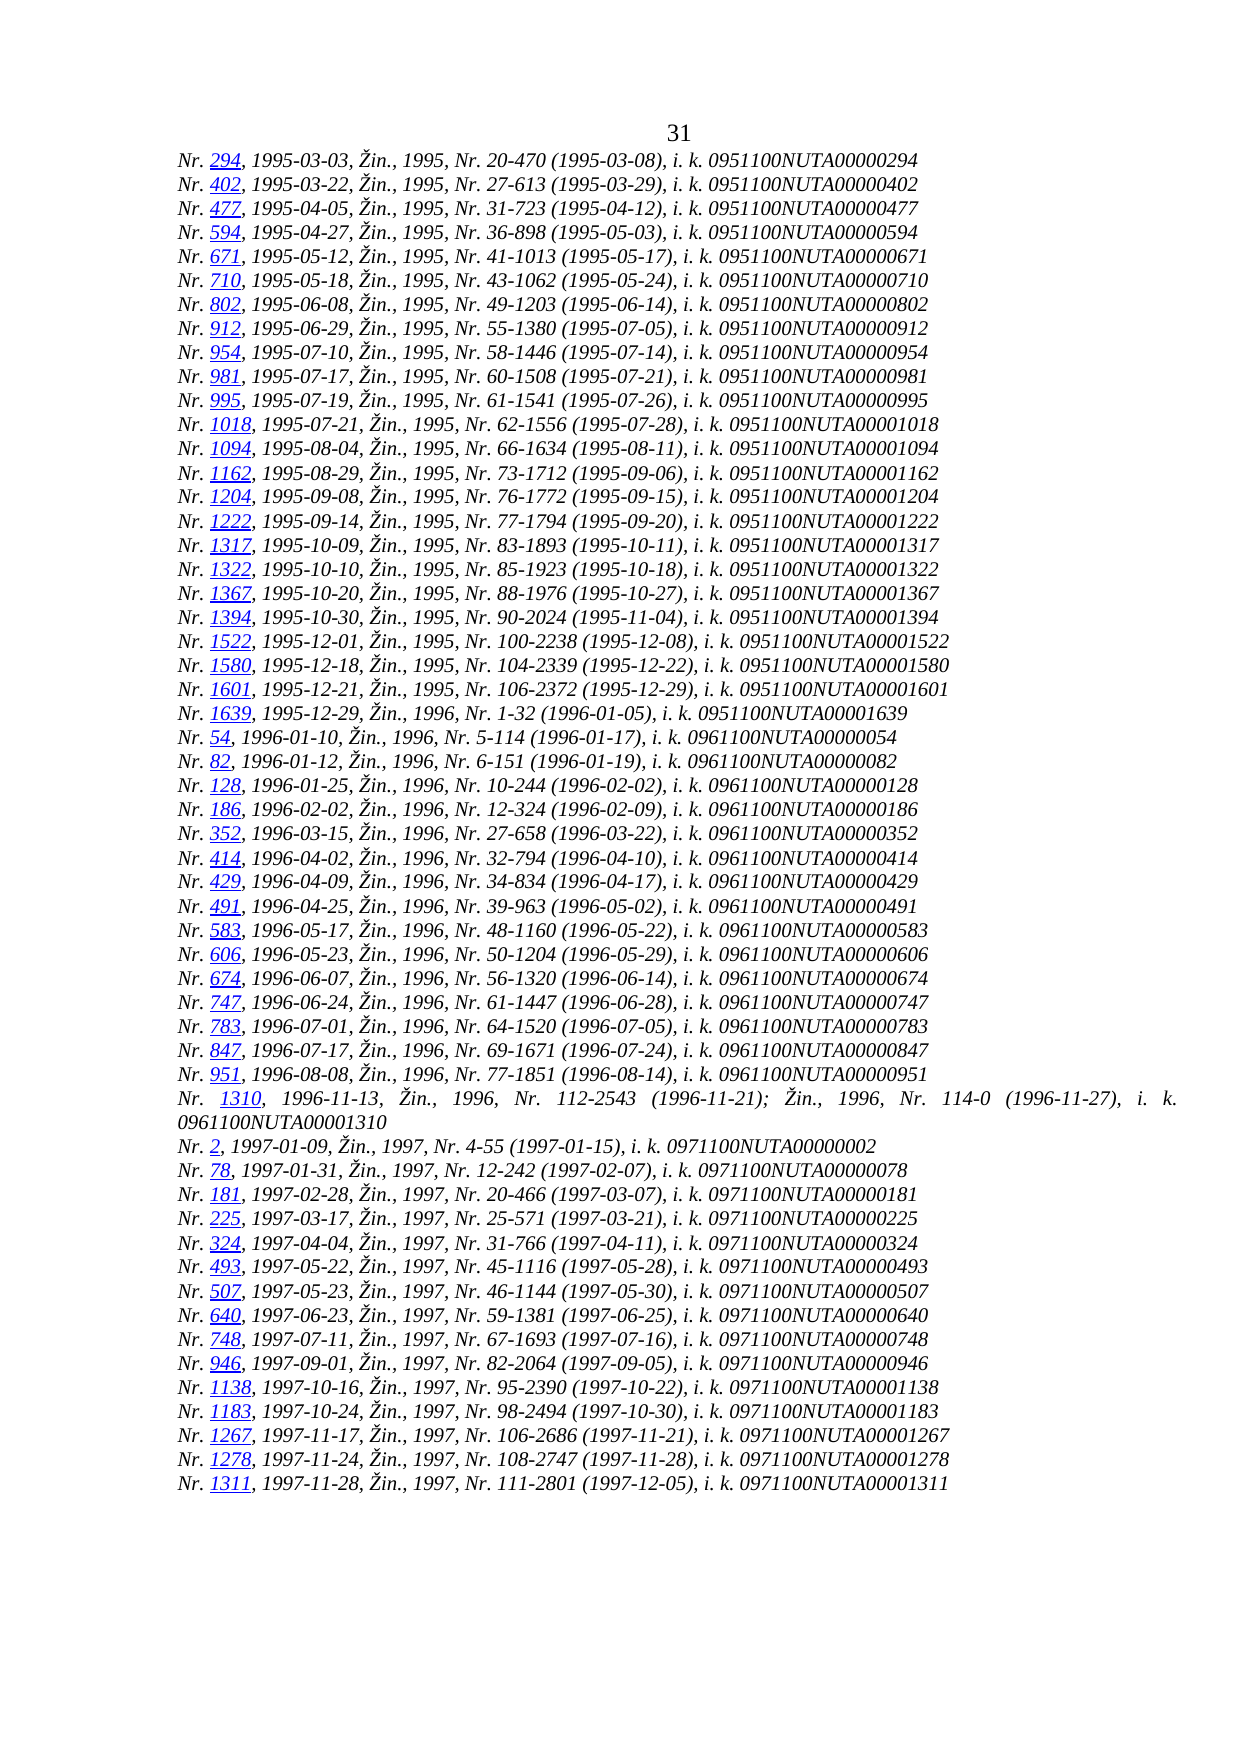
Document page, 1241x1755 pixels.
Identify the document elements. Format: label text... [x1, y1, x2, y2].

text Nr. 640, 1997-06-23, Žin., 1997, Nr. 59-1381 (1997-06-25), i. k. 0971100NUTA00000640 [177, 1303, 1181, 1327]
text Nr. 671, 1995-05-12, Žin., 1995, Nr. 41-1013 (1995-05-17), i. k. 0951100NUTA00000671 [177, 244, 1181, 268]
text Nr. 181, 1997-02-28, Žin., 1997, Nr. 20-466 (1997-03-07), i. k. 0971100NUTA00000181 [177, 1182, 1181, 1206]
text Nr. 946, 1997-09-01, Žin., 1997, Nr. 82-2064 (1997-09-05), i. k. 0971100NUTA00000946 [177, 1351, 1181, 1375]
text Nr. 1278, 1997-11-24, Žin., 1997, Nr. 108-2747 (1997-11-28), i. k. 0971100NUTA00001278 [177, 1447, 1181, 1471]
text Nr. 802, 1995-06-08, Žin., 1995, Nr. 49-1203 (1995-06-14), i. k. 0951100NUTA00000802 [177, 292, 1181, 316]
text Nr. 1094, 1995-08-04, Žin., 1995, Nr. 66-1634 (1995-08-11), i. k. 0951100NUTA00001094 [177, 436, 1181, 460]
text Nr. 493, 1997-05-22, Žin., 1997, Nr. 45-1116 (1997-05-28), i. k. 0971100NUTA00000493 [177, 1254, 1181, 1278]
text Nr. 54, 1996-01-10, Žin., 1996, Nr. 5-114 (1996-01-17), i. k. 0961100NUTA00000054 [177, 725, 1181, 749]
text Nr. 429, 1996-04-09, Žin., 1996, Nr. 34-834 (1996-04-17), i. k. 0961100NUTA00000429 [177, 869, 1181, 893]
text Nr. 995, 1995-07-19, Žin., 1995, Nr. 61-1541 (1995-07-26), i. k. 0951100NUTA00000995 [177, 388, 1181, 412]
text Nr. 710, 1995-05-18, Žin., 1995, Nr. 43-1062 (1995-05-24), i. k. 0951100NUTA00000710 [177, 268, 1181, 292]
text Nr. 1317, 1995-10-09, Žin., 1995, Nr. 83-1893 (1995-10-11), i. k. 0951100NUTA00001317 [177, 533, 1181, 557]
text Nr. 981, 1995-07-17, Žin., 1995, Nr. 60-1508 (1995-07-21), i. k. 0951100NUTA00000981 [177, 364, 1181, 388]
text Nr. 294, 1995-03-03, Žin., 1995, Nr. 20-470 (1995-03-08), i. k. 0951100NUTA00000294 [177, 148, 1181, 172]
text Nr. 1222, 1995-09-14, Žin., 1995, Nr. 77-1794 (1995-09-20), i. k. 0951100NUTA00001222 [177, 508, 1181, 533]
text Nr. 1310, 1996-11-13, Žin., 1996, Nr. 112-2543 (1996-11-21); Žin., 1996, Nr. 114-0 (1996-11-27), i. k. 0961100NUTA00001310 [177, 1086, 1181, 1134]
text Nr. 1311, 1997-11-28, Žin., 1997, Nr. 111-2801 (1997-12-05), i. k. 0971100NUTA00001311 [177, 1471, 1181, 1495]
text Nr. 594, 1995-04-27, Žin., 1995, Nr. 36-898 (1995-05-03), i. k. 0951100NUTA00000594 [177, 220, 1181, 244]
text Nr. 1601, 1995-12-21, Žin., 1995, Nr. 106-2372 (1995-12-29), i. k. 0951100NUTA00001601 [177, 677, 1181, 701]
text Nr. 606, 1996-05-23, Žin., 1996, Nr. 50-1204 (1996-05-29), i. k. 0961100NUTA00000606 [177, 942, 1181, 966]
text Nr. 78, 1997-01-31, Žin., 1997, Nr. 12-242 (1997-02-07), i. k. 0971100NUTA00000078 [177, 1158, 1181, 1182]
text Nr. 507, 1997-05-23, Žin., 1997, Nr. 46-1144 (1997-05-30), i. k. 0971100NUTA00000507 [177, 1278, 1181, 1303]
text Nr. 491, 1996-04-25, Žin., 1996, Nr. 39-963 (1996-05-02), i. k. 0961100NUTA00000491 [177, 893, 1181, 918]
text Nr. 414, 1996-04-02, Žin., 1996, Nr. 32-794 (1996-04-10), i. k. 0961100NUTA00000414 [177, 845, 1181, 869]
text Nr. 912, 1995-06-29, Žin., 1995, Nr. 55-1380 (1995-07-05), i. k. 0951100NUTA00000912 [177, 316, 1181, 340]
text Nr. 1639, 1995-12-29, Žin., 1996, Nr. 1-32 (1996-01-05), i. k. 0951100NUTA00001639 [177, 701, 1181, 725]
text Nr. 402, 1995-03-22, Žin., 1995, Nr. 27-613 (1995-03-29), i. k. 0951100NUTA00000402 [177, 172, 1181, 196]
text Nr. 2, 1997-01-09, Žin., 1997, Nr. 4-55 (1997-01-15), i. k. 0971100NUTA00000002 [177, 1134, 1181, 1158]
text Nr. 747, 1996-06-24, Žin., 1996, Nr. 61-1447 (1996-06-28), i. k. 0961100NUTA00000747 [177, 990, 1181, 1014]
text Nr. 1580, 1995-12-18, Žin., 1995, Nr. 104-2339 (1995-12-22), i. k. 0951100NUTA00001580 [177, 653, 1181, 677]
text Nr. 1522, 1995-12-01, Žin., 1995, Nr. 100-2238 (1995-12-08), i. k. 0951100NUTA00001522 [177, 629, 1181, 653]
text Nr. 951, 1996-08-08, Žin., 1996, Nr. 77-1851 (1996-08-14), i. k. 0961100NUTA00000951 [177, 1062, 1181, 1086]
text Nr. 1018, 1995-07-21, Žin., 1995, Nr. 62-1556 (1995-07-28), i. k. 0951100NUTA00001018 [177, 412, 1181, 436]
text Nr. 82, 1996-01-12, Žin., 1996, Nr. 6-151 (1996-01-19), i. k. 0961100NUTA00000082 [177, 749, 1181, 773]
text Nr. 748, 1997-07-11, Žin., 1997, Nr. 67-1693 (1997-07-16), i. k. 0971100NUTA00000748 [177, 1327, 1181, 1351]
text Nr. 1394, 1995-10-30, Žin., 1995, Nr. 90-2024 (1995-11-04), i. k. 0951100NUTA00001394 [177, 605, 1181, 629]
text Nr. 128, 1996-01-25, Žin., 1996, Nr. 10-244 (1996-02-02), i. k. 0961100NUTA00000128 [177, 773, 1181, 797]
text Nr. 674, 1996-06-07, Žin., 1996, Nr. 56-1320 (1996-06-14), i. k. 0961100NUTA00000674 [177, 966, 1181, 990]
text Nr. 1322, 1995-10-10, Žin., 1995, Nr. 85-1923 (1995-10-18), i. k. 0951100NUTA00001322 [177, 557, 1181, 581]
text Nr. 186, 1996-02-02, Žin., 1996, Nr. 12-324 (1996-02-09), i. k. 0961100NUTA00000186 [177, 797, 1181, 821]
text Nr. 352, 1996-03-15, Žin., 1996, Nr. 27-658 (1996-03-22), i. k. 0961100NUTA00000352 [177, 821, 1181, 845]
text Nr. 1267, 1997-11-17, Žin., 1997, Nr. 106-2686 (1997-11-21), i. k. 0971100NUTA00001267 [177, 1423, 1181, 1447]
text Nr. 1183, 1997-10-24, Žin., 1997, Nr. 98-2494 (1997-10-30), i. k. 0971100NUTA00001183 [177, 1399, 1181, 1423]
text Nr. 583, 1996-05-17, Žin., 1996, Nr. 48-1160 (1996-05-22), i. k. 0961100NUTA00000583 [177, 918, 1181, 942]
text Nr. 324, 1997-04-04, Žin., 1997, Nr. 31-766 (1997-04-11), i. k. 0971100NUTA00000324 [177, 1230, 1181, 1254]
text Nr. 1138, 1997-10-16, Žin., 1997, Nr. 95-2390 (1997-10-22), i. k. 0971100NUTA00001138 [177, 1375, 1181, 1399]
text Nr. 477, 1995-04-05, Žin., 1995, Nr. 31-723 (1995-04-12), i. k. 0951100NUTA00000477 [177, 196, 1181, 220]
text Nr. 847, 1996-07-17, Žin., 1996, Nr. 69-1671 (1996-07-24), i. k. 0961100NUTA00000847 [177, 1038, 1181, 1062]
text Nr. 225, 1997-03-17, Žin., 1997, Nr. 25-571 (1997-03-21), i. k. 0971100NUTA00000225 [177, 1206, 1181, 1230]
text Nr. 783, 1996-07-01, Žin., 1996, Nr. 64-1520 (1996-07-05), i. k. 0961100NUTA00000783 [177, 1014, 1181, 1038]
text Nr. 1367, 1995-10-20, Žin., 1995, Nr. 88-1976 (1995-10-27), i. k. 0951100NUTA00001367 [177, 581, 1181, 605]
text Nr. 1162, 1995-08-29, Žin., 1995, Nr. 73-1712 (1995-09-06), i. k. 0951100NUTA00001162 [177, 460, 1181, 484]
text Nr. 1204, 1995-09-08, Žin., 1995, Nr. 76-1772 (1995-09-15), i. k. 0951100NUTA00001204 [177, 484, 1181, 508]
text Nr. 954, 1995-07-10, Žin., 1995, Nr. 58-1446 (1995-07-14), i. k. 0951100NUTA00000954 [177, 340, 1181, 364]
